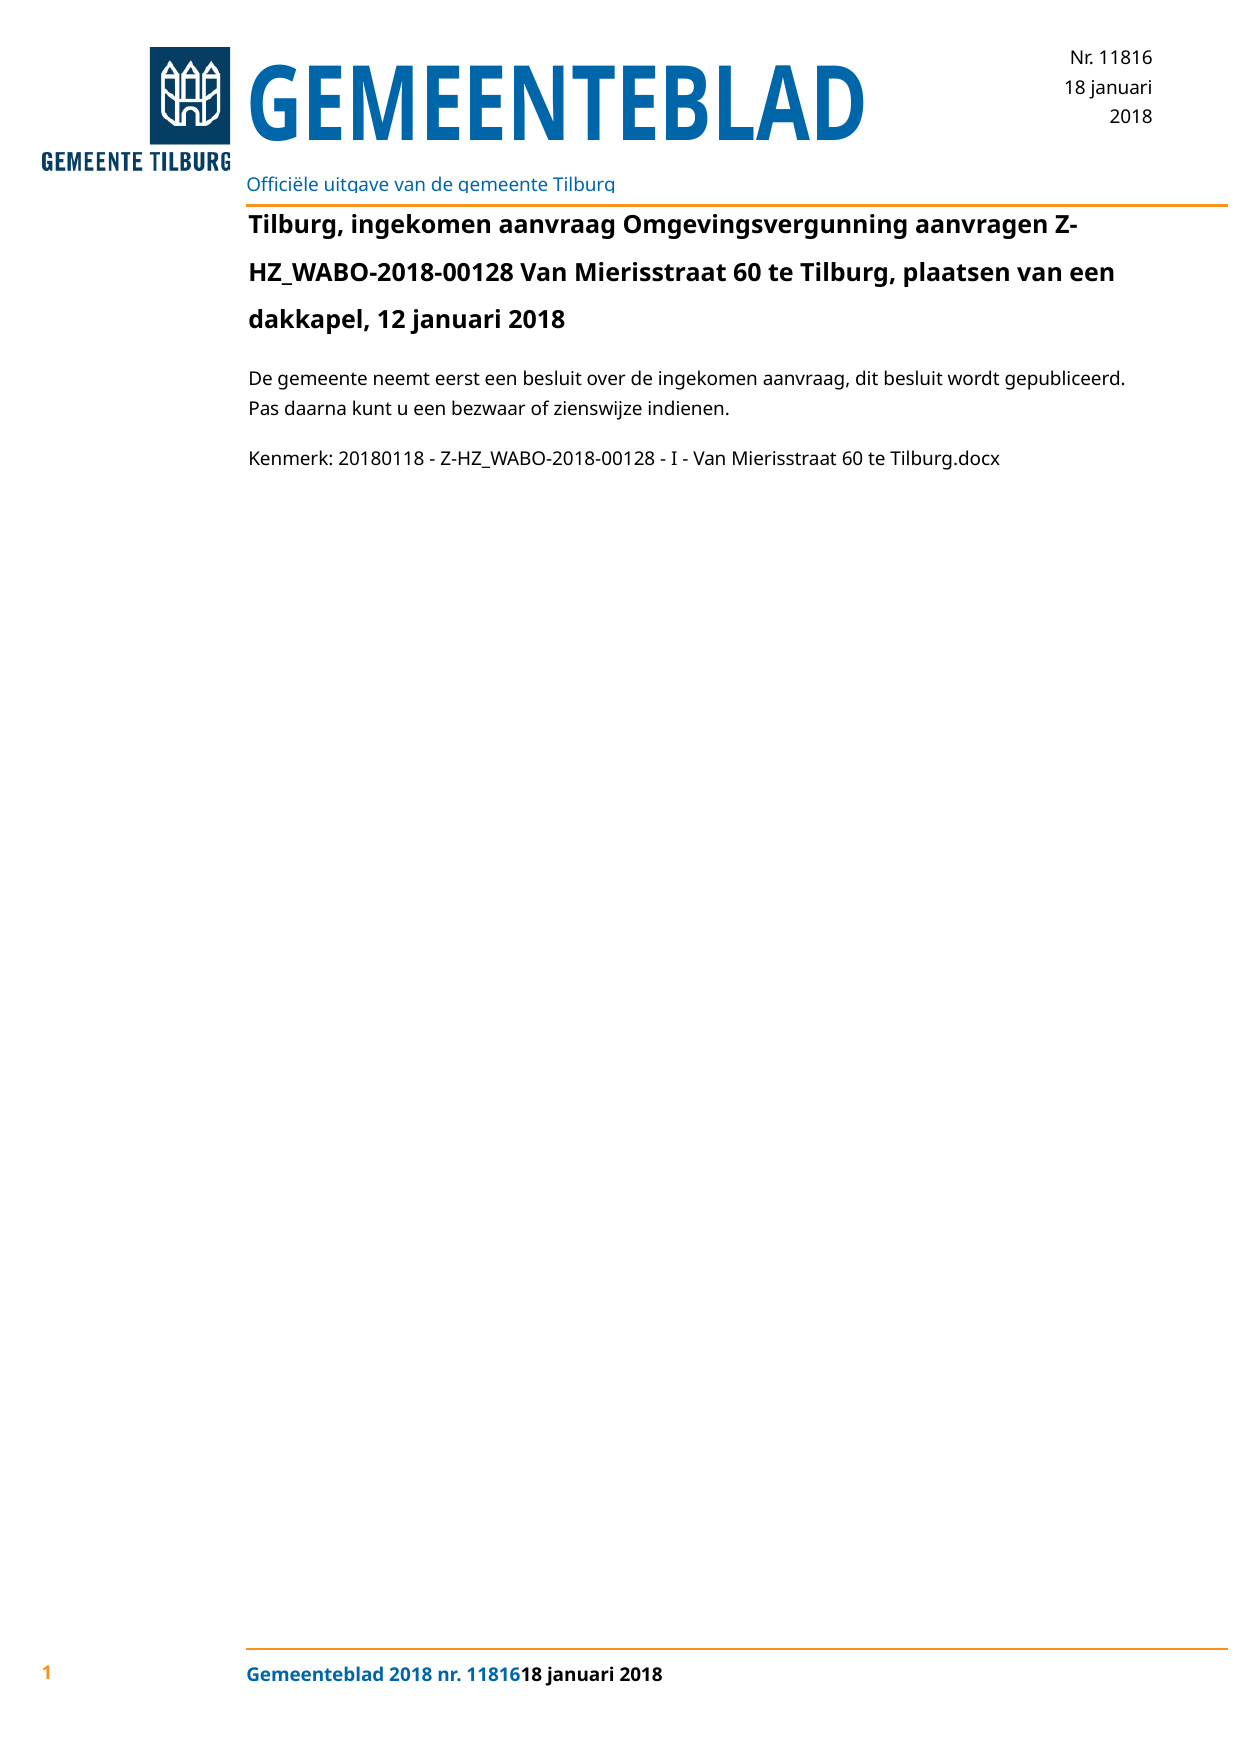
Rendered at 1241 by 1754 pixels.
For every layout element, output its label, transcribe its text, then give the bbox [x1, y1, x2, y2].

text Kenmerk: 20180118 - Z-HZ_WABO-2018-00128 - I - Van Mierisstraat 60 te Tilburg.docx [248, 446, 1152, 471]
text De gemeente neemt eerst een besluit over de ingekomen aanvraag, dit besluit wordt gepubliceerd. Pas daarna kunt u een bezwaar of zienswijze indienen. [248, 366, 1152, 421]
text Tilburg, ingekomen aanvraag Omgevingsvergunning aanvragen Z-HZ_WABO-2018-00128 Van Mierisstraat 60 te Tilburg, plaatsen van een dakkapel, 12 januari 2018 [248, 207, 1152, 336]
picture [41, 47, 231, 172]
